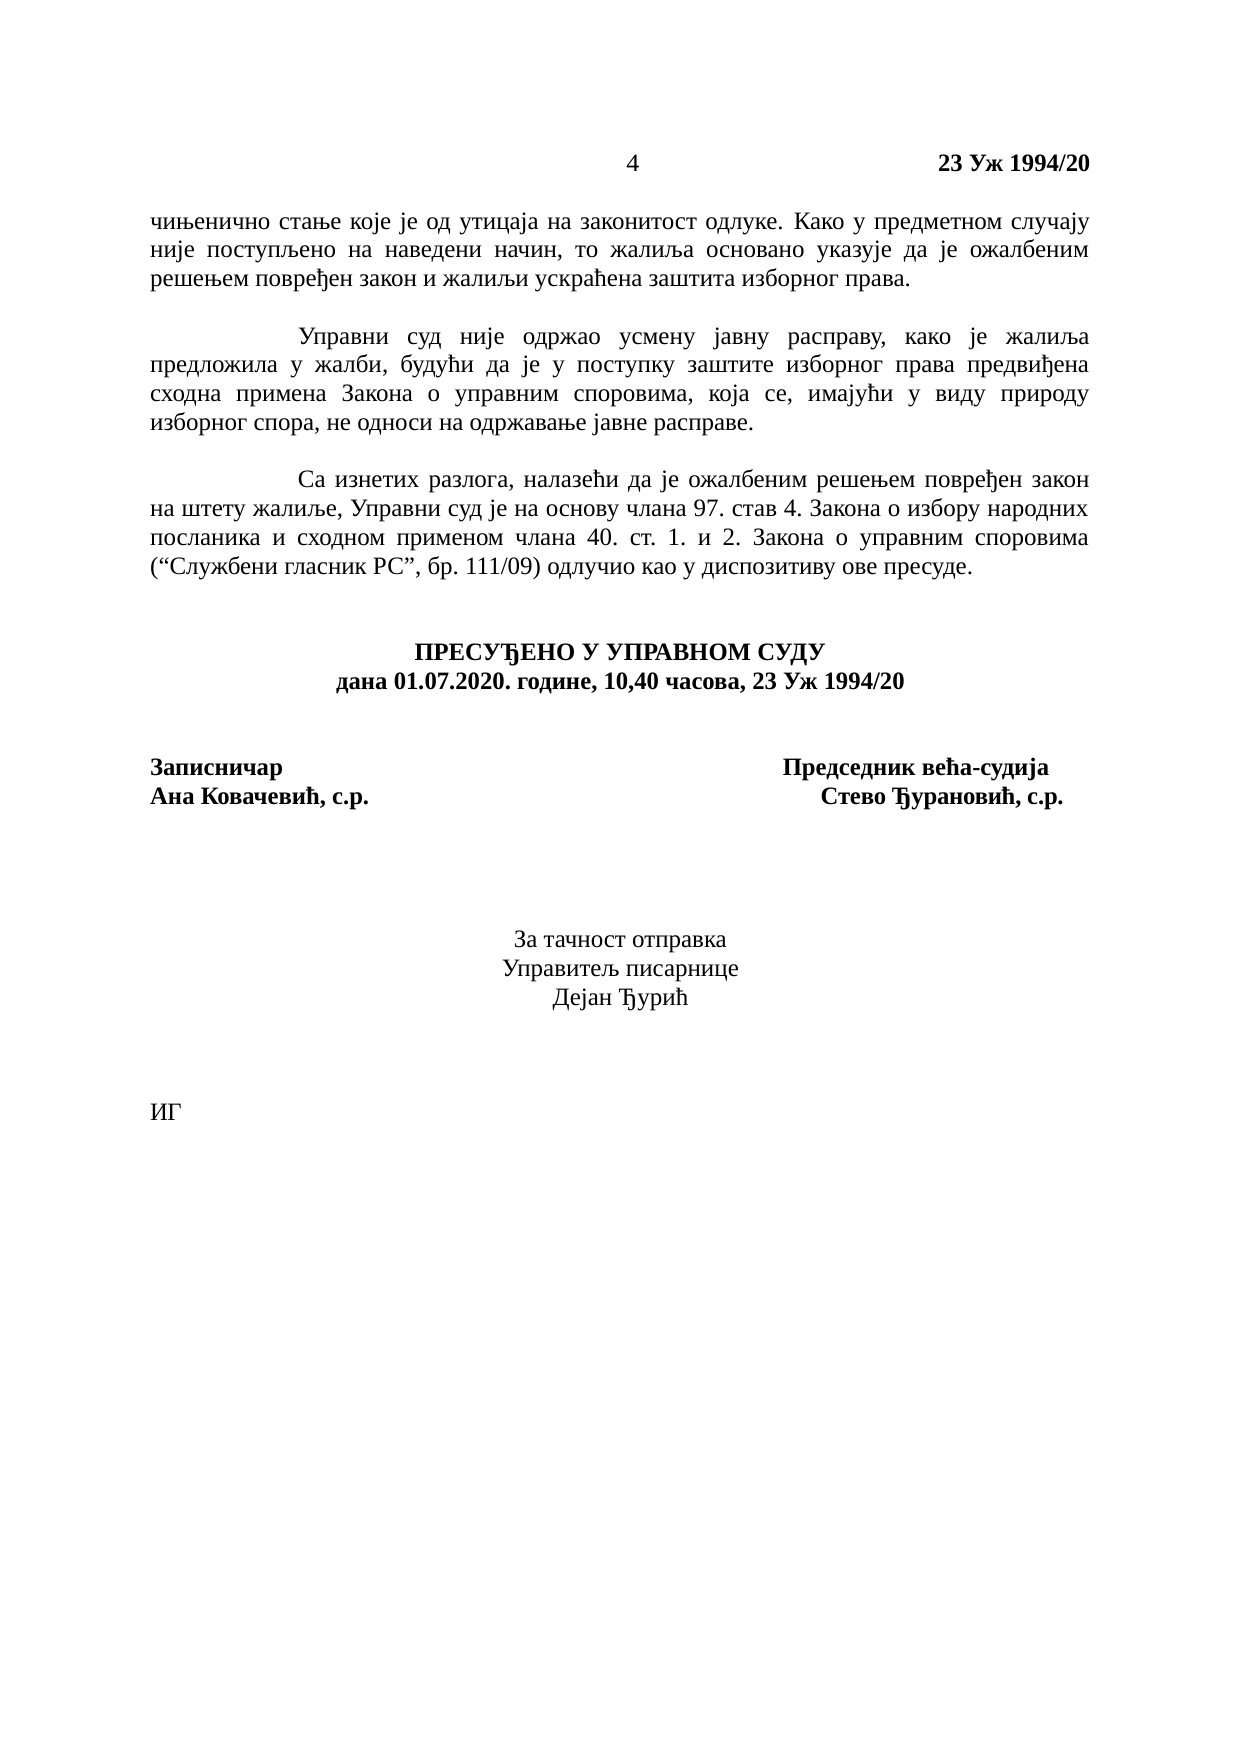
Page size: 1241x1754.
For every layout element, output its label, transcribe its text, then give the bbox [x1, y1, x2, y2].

text Записничар Председник већа-судија [150, 752, 1090, 781]
text Дејан Ђурић [150, 982, 1090, 1011]
text ИГ [150, 1097, 1090, 1126]
text Са изнетих разлога, налазећи да је ожалбеним решењем повређен закон на штету жалиље, Управни суд је на основу члана 97. став 4. Закона о избору народних посланика и сходном применом члана 40. ст. 1. и 2. Закона о управним споровима (“Службени гласник РС”, бр. 111/09) одлучио као у диспозитиву ове пресуде. [150, 464, 1090, 579]
text Управни суд није одржао усмену јавну расправу, како је жалиља предложила у жалби, будући да је у поступку заштите изборног права предвиђена сходна примена Закона о управним споровима, која се, имајући у виду природу изборног спора, не односи на одржавање јавне расправе. [150, 321, 1090, 436]
text За тачност отправка [150, 924, 1090, 953]
text Управитељ писарнице [150, 953, 1090, 982]
text чињенично стање које је од утицаја на законитост одлуке. Како у предметном случају није поступљено на наведени начин, то жалиља основано указује да је ожалбеним решењем повређен закон и жалиљи ускраћена заштита изборног права. [150, 206, 1090, 292]
text ПРЕСУЂЕНО У УПРАВНОМ СУДУ [150, 637, 1090, 666]
text Aна Ковачевић, с.р. Стево Ђурановић, с.р. [150, 781, 1090, 809]
text дана 01.07.2020. године, 10,40 часова, 23 Уж 1994/20 [150, 666, 1090, 694]
